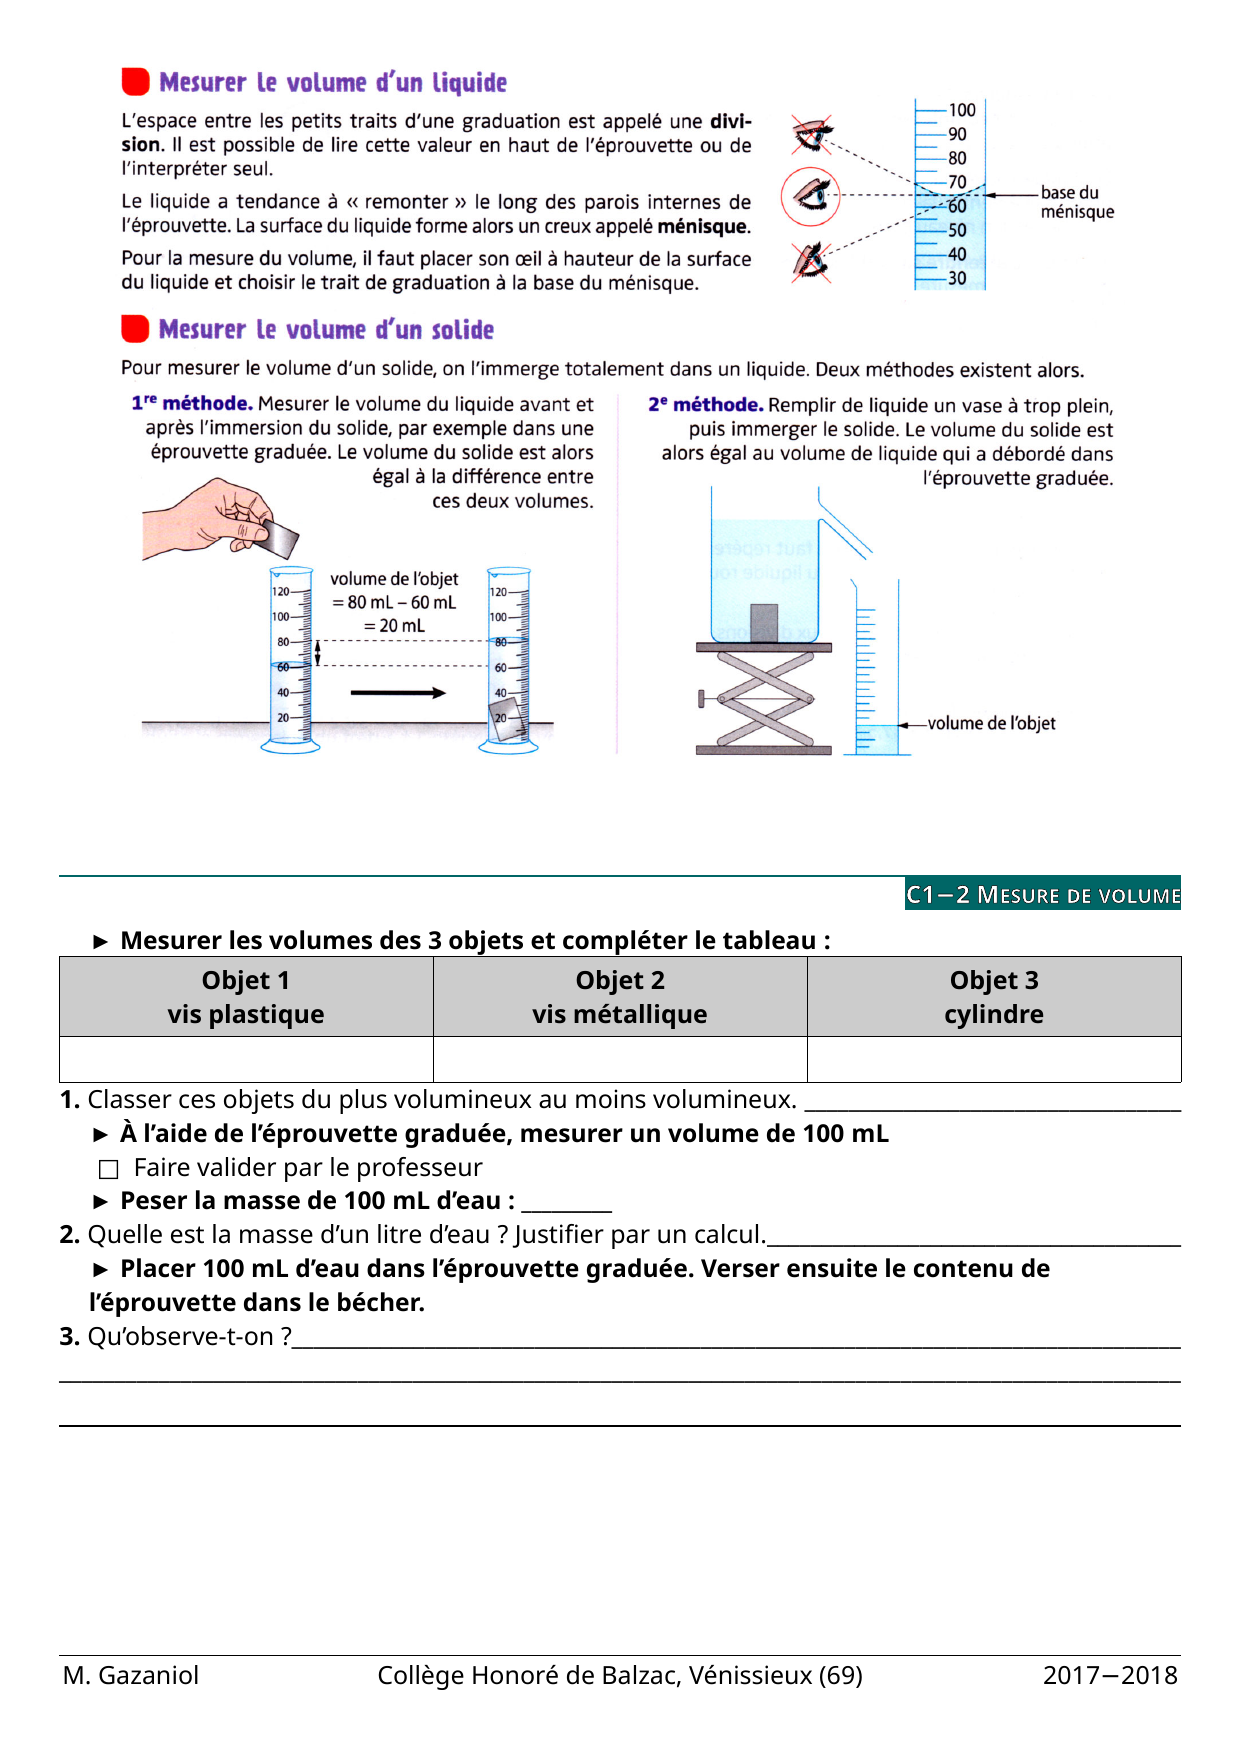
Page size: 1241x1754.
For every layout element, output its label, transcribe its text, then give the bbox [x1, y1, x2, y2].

table_header Objet 3 cylindre [808, 957, 1181, 1036]
text C1−2 Mesure de volume [59, 877, 905, 910]
list Placer 100 mL d’eau dans l’éprouvette graduée. Verser ensuite le contenu de l’éprouvette dans le bécher. [88, 1251, 1181, 1318]
list Qu’observe-t-on ? [59, 1318, 1181, 1386]
picture [115, 59, 1125, 760]
list À l’aide de l’éprouvette graduée, mesurer un volume de 100 mL [88, 1116, 1181, 1149]
list Mesurer les volumes des 3 objets et compléter le tableau : [88, 923, 1181, 956]
table_header Objet 1 vis plastique [60, 957, 433, 1036]
list Classer ces objets du plus volumineux au moins volumineux. [59, 1083, 1181, 1116]
list Peser la masse de 100 mL d’eau : _________ [88, 1183, 1181, 1217]
list Quelle est la masse d’un litre d’eau ? Justifier par un calcul. [59, 1217, 1181, 1251]
table_header Objet 2 vis métallique [434, 957, 807, 1036]
table_cell [60, 1037, 433, 1082]
table_cell [808, 1037, 1181, 1082]
table_cell [434, 1037, 807, 1082]
